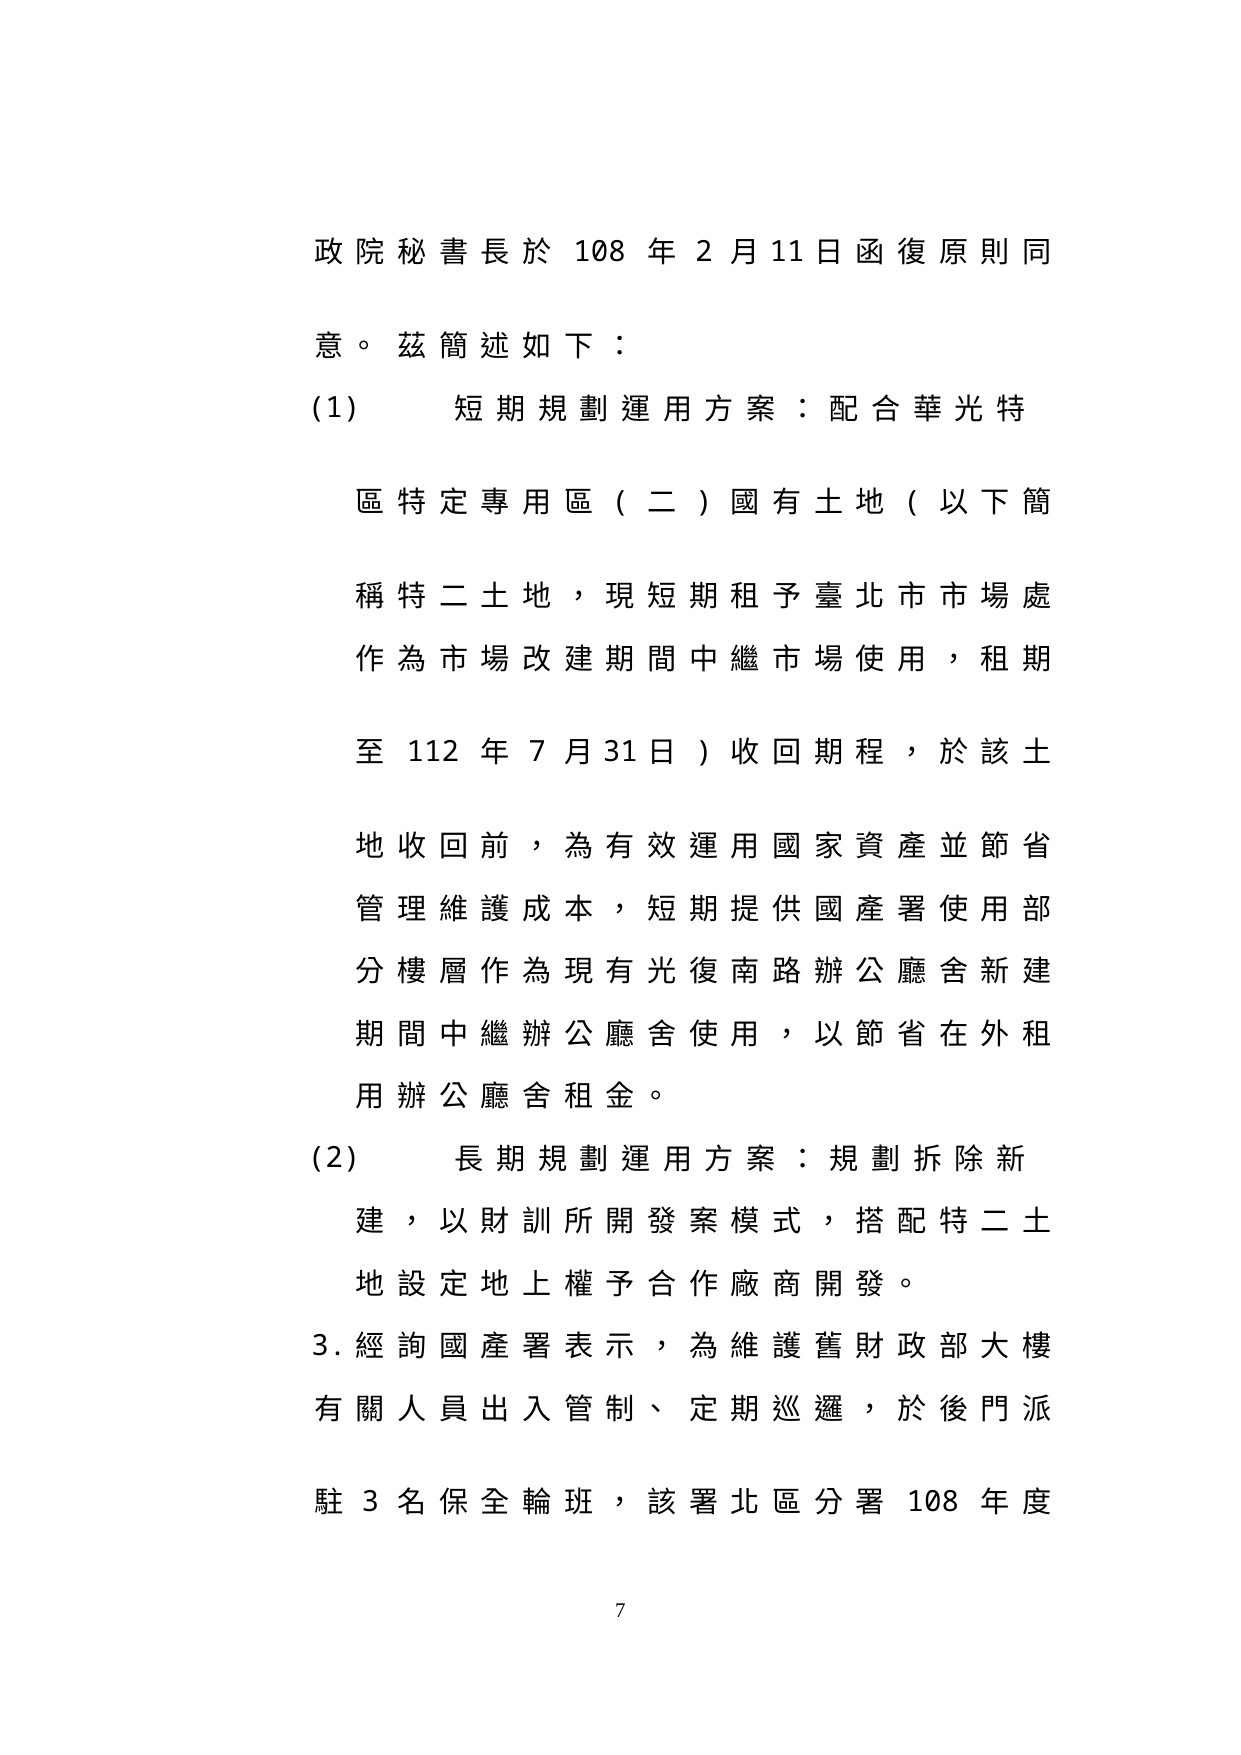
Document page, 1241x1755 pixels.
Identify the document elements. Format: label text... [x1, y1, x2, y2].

text (1) 短期規劃運用方案：配合華光特區特定專用區(二)國有土地(以下簡稱特二土地，現短期租予臺北市市場處作為市場改建期間中繼市場使用，租期至112年7月31日)收回期程，於該土地收回前，為有效運用國家資產並節省管理維護成本，短期提供國產署使用部分樓層作為現有光復南路辦公廳舍新建期間中繼辦公廳舍使用，以節省在外租用辦公廳舍租金。 [301, 365, 1058, 1115]
text 政院秘書長於108年2月11日函復原則同意。茲簡述如下： [271, 177, 1058, 365]
text 3.經詢國產署表示，為維護舊財政部大樓有關人員出入管制、定期巡邏，於後門派駐3名保全輪班，該署北區分署108年度 [271, 1302, 1058, 1552]
text (2) 長期規劃運用方案：規劃拆除新建，以財訓所開發案模式，搭配特二土地設定地上權予合作廠商開發。 [301, 1115, 1058, 1302]
